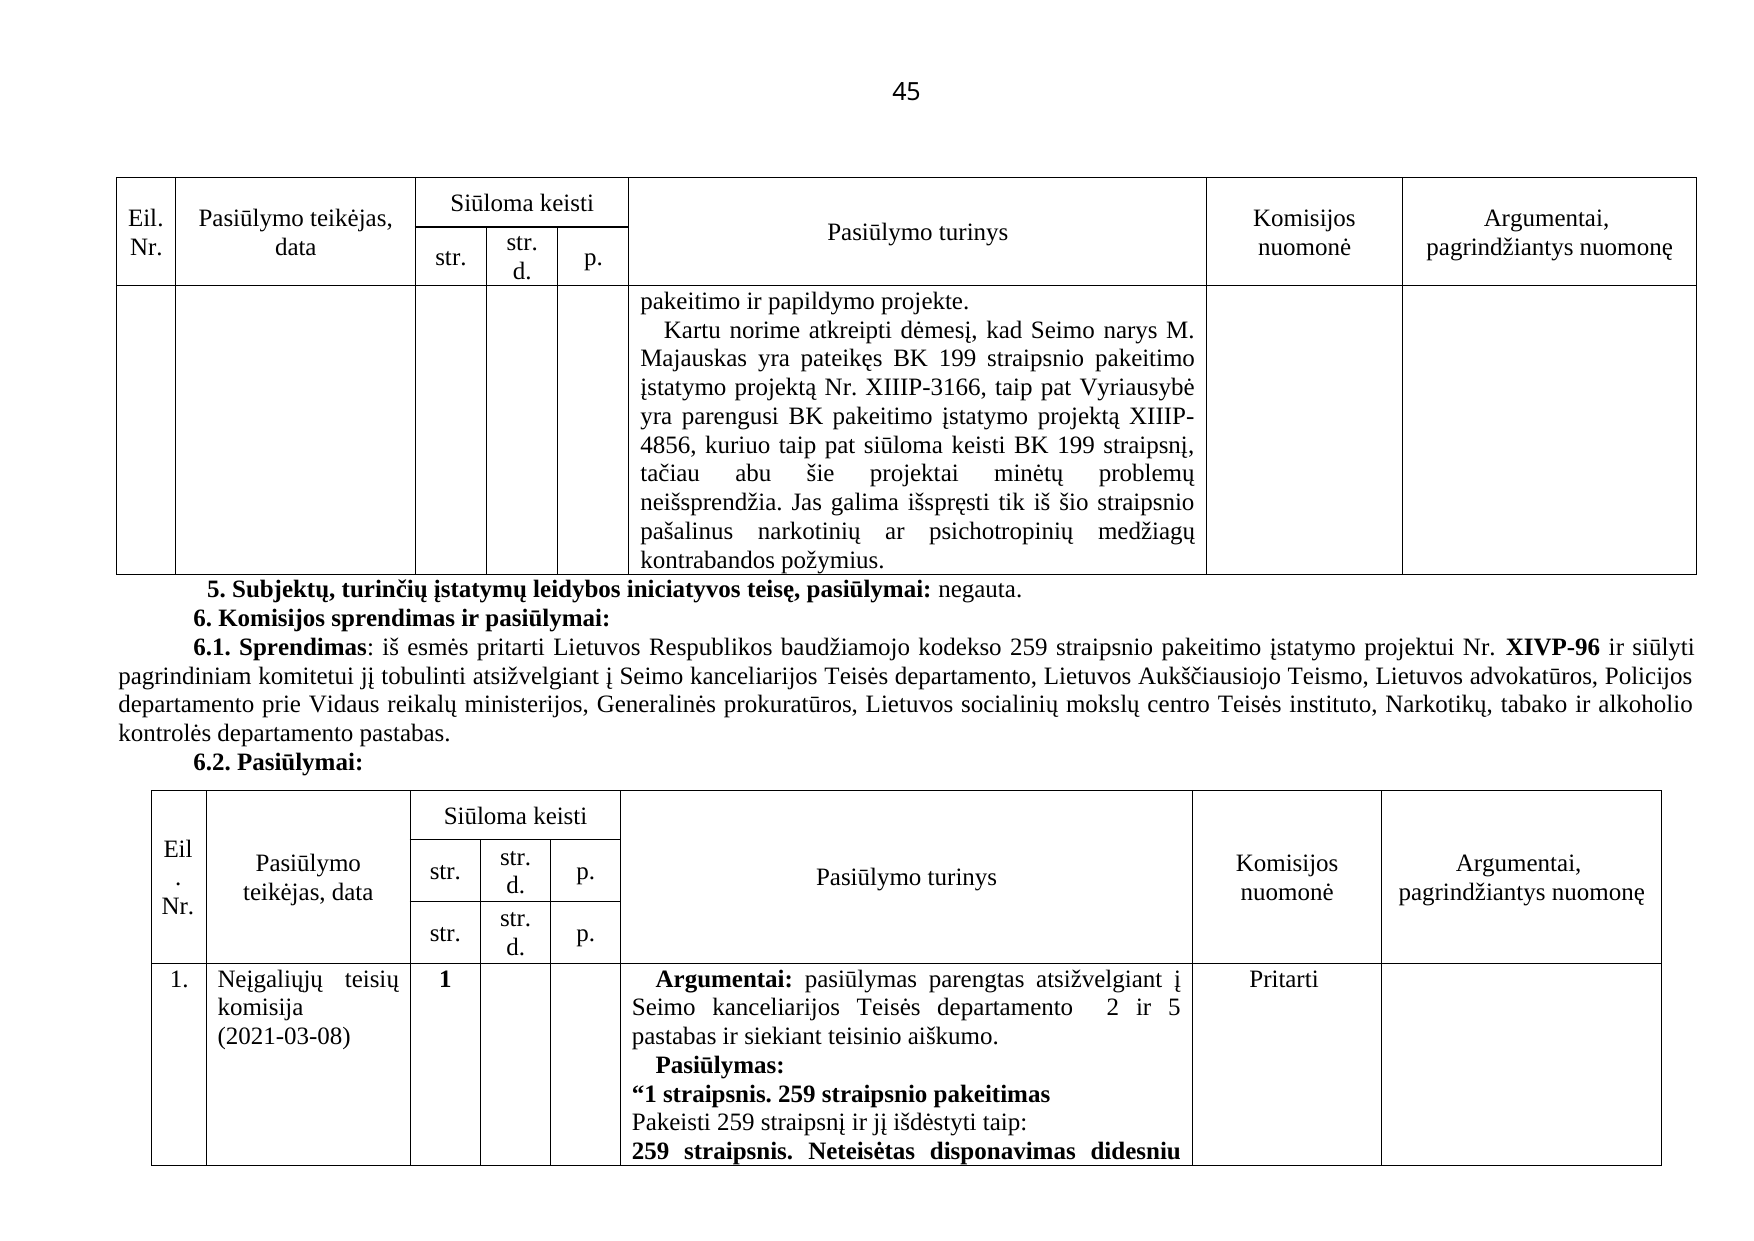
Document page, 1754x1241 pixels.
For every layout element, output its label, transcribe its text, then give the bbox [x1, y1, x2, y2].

table_cell p. [551, 840, 620, 901]
table_cell Pritarti [1193, 964, 1381, 1165]
table_cell str. d. [487, 228, 557, 285]
table_header Pasiūlymo teikėjas, data [176, 178, 415, 285]
table_cell [176, 286, 415, 573]
table_cell 1 [411, 964, 480, 1165]
table_cell [416, 286, 486, 573]
table_cell p. [558, 228, 628, 285]
table_cell Argumentai: pasiūlymas parengtas atsižvelgiant į Seimo kanceliarijos Teisės departamento 2 ir 5 pastabas ir siekiant teisinio aiškumo. Pasiūlymas: “1 straipsnis. 259 straipsnio pakeitimas Pakeisti 259 straipsnį ir jį išdėstyti taip: 259 straipsnis. Neteisėtas disponavimas didesniu [621, 964, 1192, 1165]
table_cell [1382, 964, 1661, 1165]
table_cell [487, 286, 557, 573]
table_header Siūloma keisti [416, 178, 628, 226]
table_cell str. d. [481, 840, 550, 901]
table_cell str. [411, 840, 480, 901]
table_header Argumentai, pagrindžiantys nuomonę [1403, 178, 1696, 285]
table_cell [558, 286, 628, 573]
table_header Komisijos nuomonė [1207, 178, 1402, 285]
text 5. Subjektų, turinčių įstatymų leidybos iniciatyvos teisę, pasiūlymai: negauta. [118, 575, 1695, 603]
table_header Siūloma keisti [411, 791, 620, 839]
table_header Komisijos nuomonė [1193, 791, 1381, 963]
table_header Pasiūlymo turinys [621, 791, 1192, 963]
table_header Eil. Nr. [152, 791, 206, 963]
table_cell str. d. [481, 902, 550, 963]
table_cell Neįgaliųjų teisių komisija (2021-03-08) [207, 964, 410, 1165]
table_cell [1403, 286, 1696, 573]
table_cell 1. [152, 964, 206, 1165]
table_cell str. [411, 902, 480, 963]
table_cell Baudžiamojo kodekso (toliau – BK) 259 straipsnių pakeitimo įstatymo projektui Nr. XIV-96 (toliau – BK pakeitimo projektas) ir administracinių nusižengimų kodekso (toliau – ANK) 71 pakeitimo ir 483 (1) straipsnio papildymo įstatymo projektui Nr. XIV-95 (toliau – ANK pakeitimo ir papildymo projektas) iš esmės pritariame. Abiem projektais žengiami žingsniai įgyvendinant Seimo 2018 metų gruodžio 13 d. nutarimu patvirtintą Valstybinės narkotikų, tabako ir alkoholio kontrolės ir vartojimo prevencijos 2018–2028 metų programą (toliau – Programa). Narkotinių ir psichotropinių medžiagų disponavimo asmeniniams poreikiams be tikslo jų platinti reguliavimo švelninimas, socialinio, o ne baudžiamojo požiūrio akcentavimas yra plačiai moksliškai pripažintas kelias, kuris yra nurodomas ir šios programos 89-93 punktuose. Kita vertus, BK pakeitimo projektas nėra pakankamai išsamus, neatspindi Programos 92 punkte minimos problemos, susijusios su neproporcingai griežtu baudimu už nedidelio kiekio narkotinių ar psichotropinių medžiagų atsisiuntimą iš užsienio (kontrabandą). Lietuvos BK yra išskirtinis tuo, kad jame disponavimas narkotinėmis ir psichotropinėmis medžiagomis yra reguliuojamas ne viename specialiame skyriuje (BK XXXVII skyriuje, kurį sutrumpintai pavadintume „nusikaltimai, susiję su narkotinėmis medžiagomis“), bet ir skyriuje, skirtame nusikaltimams ekonomikai ir verslo tvarkai (BK XXXII skyrius). Toks reguliavimas prieštarauja BK struktūrai, yra perteklinis ir būtent BK XXXII skyriuje numatyta atsakomybė už disponavimą narkotinėmis ar psichotropinėmis medžiagomis (jų kontrabandą, BK 199 straipsnio 4 dalis) yra pati problematiškiausia atsakomybės proporcingumo požiūriu. Tačiau BK pakeitimo projektu nesiūloma keisti BK 199 straipsnio 4 dalies. Tokiam požiūriui nepritariame ir siūlome projektą papildyti nuostata, keičiančia BK 199 straipsnio 4 dalį. Pakeitimo esmė – iš skyriaus „Nusikaltimai ekonomikai ir verslo tvarkai“ pašalinti nuostatas, numatančias atsakomybę už neteisėtą disponavimą narkotinėmis ar psichotropinėmis medžiagomis, jas sukoncentruojant skyriuje, specialiai skirtame atsakomybei už neteisėtą disponavimą tokiomis medžiagomis (XXXVII skyrių). Argumentai: Dabartinis reguliavimas prieštarauja BK struktūrai ir kodekso logikai BK nusikalstamos veikos yra suskirstytos į skyrius pagal tai, kokią vertybę jos pažeidžia. Vertybė dažniausiai įvardijama skyriaus pavadinime. Narkotinių ir psichotropinių medžiagų kontrabanda, akivaizdu, nėra susijusi su ekonomika ir verslo tvarka, tai visuomenės sveikatos ir visuomenės saugumo problema. Tad atsakomybė už tokią veiką neturėtų būti numatyta skyriuje, kuris numato atsakomybę už nusikaltimus ekonomikai ir verslo tvarkai, kuriame yra numatytas kontrabandos nusikaltimas (BK 199 straipsnis). Dabartinis narkotinių ir psichotropinių medžiagų kontrabandos reguliavimas netinkamame skyriuje yra ydingos „tradicijos“ pasekmė. Toks reguliavimo modelis perimtas iš senojo baudžiamojo kodekso (galiojusio iki 2003 m. gegužės 1 d.), kuriame lygiai taip pat atsakomybė už narkotinių medžiagų kontrabandą buvo numatyta skirsnyje „nusikaltimai ūkininkavimo tvarkai“, nors disponavimas narkotinėmis ir psichotropinėmis medžiagomis su ūkininkavimo tvarka iš esmės neturi nieko bendro. Tinkamas reguliavimo pavyzdys galėtų būti Vokietijos baudžiamoji teisė. Vokietijoje atsakomybė už visas baudžiamąsias veikas, susijusias su neteisėtu disponavimu narkotinėmis ir psichotropinėmis medžiagomis, yra numatytos viename, specialiai disponavimo narkotinėmis ir psichotropinėmis medžiagomis reguliavimui skirtame įstatyme (Lietuvoje atitikmuo būtų BK XXXVII skyrius). Jame numatyta atsakomybė už neteisėtą disponavimą narkotinėmis ir psichotropinėmis medžiagomis (29-30b straipsniai) apima ir jų kontrabandą (lygiai kaip Lietuvos BK 259-261 straipsniai). Vokietijos įstatyme, numatančiame atsakomybę už kontrabandą (370 ir 372 straipsniai), narkotinės ir psichotropinės medžiagos neminimos (kaip ir turėtų būti Lietuvos BK 199 straipsnyje). Pabrėžtina ir tai, kad vokiškasis reguliavimo modelis visiškai atitinka tarptautinių įpareigojimų dėl narkotinių ar psichotropinių medžiagų apyvartos kontrolės reikalavimus. Dabartinis reguliavimas yra perteklinis Narkotinių ar psichotropinių medžiagų kontrabanda praktikoje visuomet kvalifikuojama kaip idealioji sutaptis tarp BK 199 straipsnio 4 dalies ir atitinkamai BK 259 arba 260 straipsnių. Praktiniu požiūriu tai yra perteklinis kvalifikavimas. BK 259 ir 260 straipsniai yra savaime pakankami apibrėžti minėtų medžiagų kontrabandą (kuri yra tas pats disponavimas (gabenimas, siuntimas, įgijimas)) ir numato pakankamai griežtas bausmes (BK 260 straipsnio 2 ir 3 dalys numato netgi daug griežtesnes sankcijas, nei BK 199 straipsnio 4 dalis), kurios leistų tinkamai įvertinti nusikalstamą veiką net jei tai būtų tarptautinės organizuotos grupės daroma stambaus masto narkotinių medžiagų kontrabanda. Tad iš BK 199 straipsnio 4 dalies pašalinus narkotinių ar psichotropinių medžiagų kontrabandos požymius, teisinė spraga ar nepagrįstai švelnios atsakomybės galimybė nesusidarytų. Dabartinis reguliavimas problematiškas sankcijų proporcingumo požiūriu Dabartinis reguliavimas problematiškas sankcijų proporcingumo požiūriu, kai sprendžiama dėl atsakomybės už nedidelio kiekio narkotinių ar psichotropinių medžiagų atsisiuntimą. Palyginkime: į Vilnių atsisiuntus nedidelį kiekį kanapių iš Kauno, grėstų atsakomybė pagal BK 259 straipsnį kaip už baudžiamąjį nusižengimą (griežčiausia – iki 45 parų arešto, teistumo neužtraukia, plačios atleidimo nuo baudžiamosios atsakomybės galimybės), o tokį patį daiktą atsisiuntus iš Lenkijos ar kitos užsienio šalies, grėstų atsakomybė ne tik pagal BK 259 straipsnį, bet ir už narkotinės medžiagos kontrabandą pagal BK 199 straipsnio 4 dalį (nuo 3 iki 10 metų laisvės atėmimo, teistumas už sunkų nusikaltimą, itin ribotos galimybės švelninti bausmę). Toks reguliavimas yra nenuoseklus ir neadekvatus, pernelyg sureikšminantis aplinkybę iš kur daiktas atsisiųstas, nors tokia aplinkybė neturėtų turėti reikšmės. Didelė reikšmė daiktų atsisiuntimui iš užsienio istoriškai būdavo teikiama tarybiniais laikais, kai kontrabanda buvo laikoma valstybiniu nusikaltimu. Bet laikai yra stipriai pasikeitę. Atsakomybės griežtumas turi priklausyti nuo medžiagų kiekio ir disponavimo jomis tikslo (platinti ar savo reikmėms), bet ne nuo to, iš kur medžiagos išsiųstos. Manytina, būtų logiška atsakomybę už narkotinių ar psichotropinių medžiagų neteisėtą siuntimąsi suvienodinti, ją taikyti nepriklausomai nuo to, iš kur medžiagos siunčiamos (pagal BK 259-260 straipsnius). Jeigu medžiagų kiekis nedidelis ir jos skirtos asmeniniam vartojimui, pakaktų atsakomybės pagal ANK 71 straipsnį, kaip jį siūloma apibrėžti ANK pakeitimo ir papildymo projekte. Kartu norime atkreipti dėmesį, kad Seimo narys M. Majauskas yra pateikęs BK 199 straipsnio pakeitimo įstatymo projektą Nr. XIIIP-3166, taip pat Vyriausybė yra parengusi BK pakeitimo įstatymo projektą XIIIP-4856, kuriuo taip pat siūloma keisti BK 199 straipsnį, tačiau abu šie projektai minėtų problemų neišsprendžia. Jas galima išspręsti tik iš šio straipsnio pašalinus narkotinių ar psichotropinių medžiagų kontrabandos požymius. [629, 286, 1206, 573]
table_header Eil. Nr. [117, 178, 175, 285]
table_header Argumentai, pagrindžiantys nuomonę [1382, 791, 1661, 963]
text 6. Komisijos sprendimas ir pasiūlymai: [118, 603, 1695, 632]
table_cell [551, 964, 620, 1165]
table_cell [481, 964, 550, 1165]
table_cell [117, 286, 175, 573]
table_header Pasiūlymo teikėjas, data [207, 791, 410, 963]
table_cell str. [416, 228, 486, 285]
table_cell p. [551, 902, 620, 963]
table_cell [1207, 286, 1402, 573]
table_header Pasiūlymo turinys [629, 178, 1206, 285]
text 6.2. Pasiūlymai: [118, 747, 1695, 776]
text 6.1. Sprendimas: iš esmės pritarti Lietuvos Respublikos baudžiamojo kodekso 259 straipsnio pakeitimo įstatymo projektui Nr. XIVP-96 ir siūlyti pagrindiniam komitetui jį tobulinti atsižvelgiant į Seimo kanceliarijos Teisės departamento, Lietuvos Aukščiausiojo Teismo, Lietuvos advokatūros, Policijos departamento prie Vidaus reikalų ministerijos, Generalinės prokuratūros, Lietuvos socialinių mokslų centro Teisės instituto, Narkotikų, tabako ir alkoholio kontrolės departamento pastabas. [118, 632, 1695, 747]
